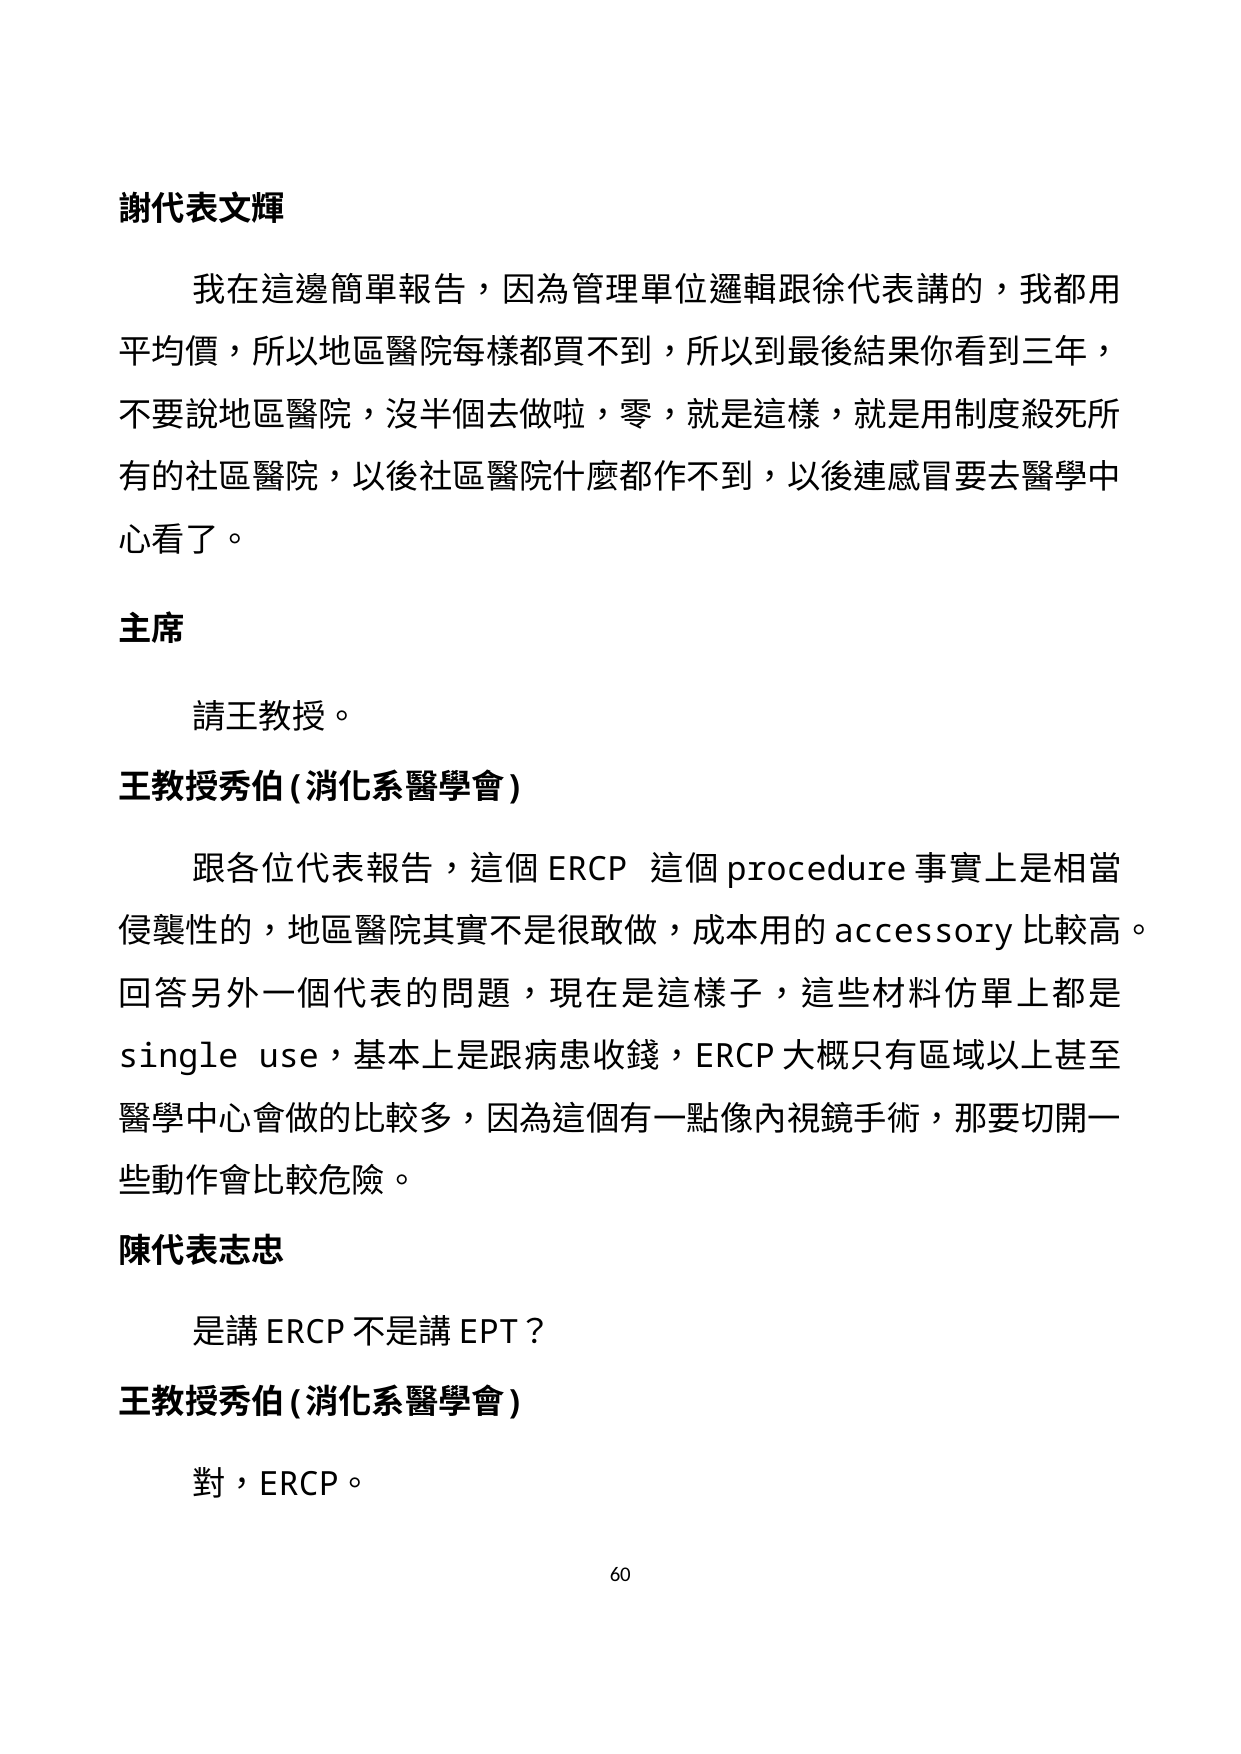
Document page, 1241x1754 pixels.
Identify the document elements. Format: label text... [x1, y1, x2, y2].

text 跟各位代表報告，這個ERCP 這個procedure事實上是相當侵襲性的，地區醫院其實不是很敢做，成本用的accessory比較高。回答另外一個代表的問題，現在是這樣子，這些材料仿單上都是single use，基本上是跟病患收錢，ERCP大概只有區域以上甚至醫學中心會做的比較多，因為這個有一點像內視鏡手術，那要切開一些動作會比較危險。 [118, 824, 1122, 1199]
text 謝代表文輝 [118, 164, 1122, 227]
text 對，ERCP。 [118, 1439, 1122, 1502]
text 陳代表志忠 [118, 1207, 1122, 1269]
text 是講ERCP不是講EPT？ [118, 1288, 1122, 1350]
text 王教授秀伯(消化系醫學會) [118, 1358, 1122, 1420]
text 請王教授。 [118, 673, 1122, 735]
text 我在這邊簡單報告，因為管理單位邏輯跟徐代表講的，我都用平均價，所以地區醫院每樣都買不到，所以到最後結果你看到三年，不要說地區醫院，沒半個去做啦，零，就是這樣，就是用制度殺死所有的社區醫院，以後社區醫院什麼都作不到，以後連感冒要去醫學中心看了。 [118, 245, 1122, 558]
text 王教授秀伯(消化系醫學會) [118, 743, 1122, 805]
text 主席 [118, 584, 1122, 647]
